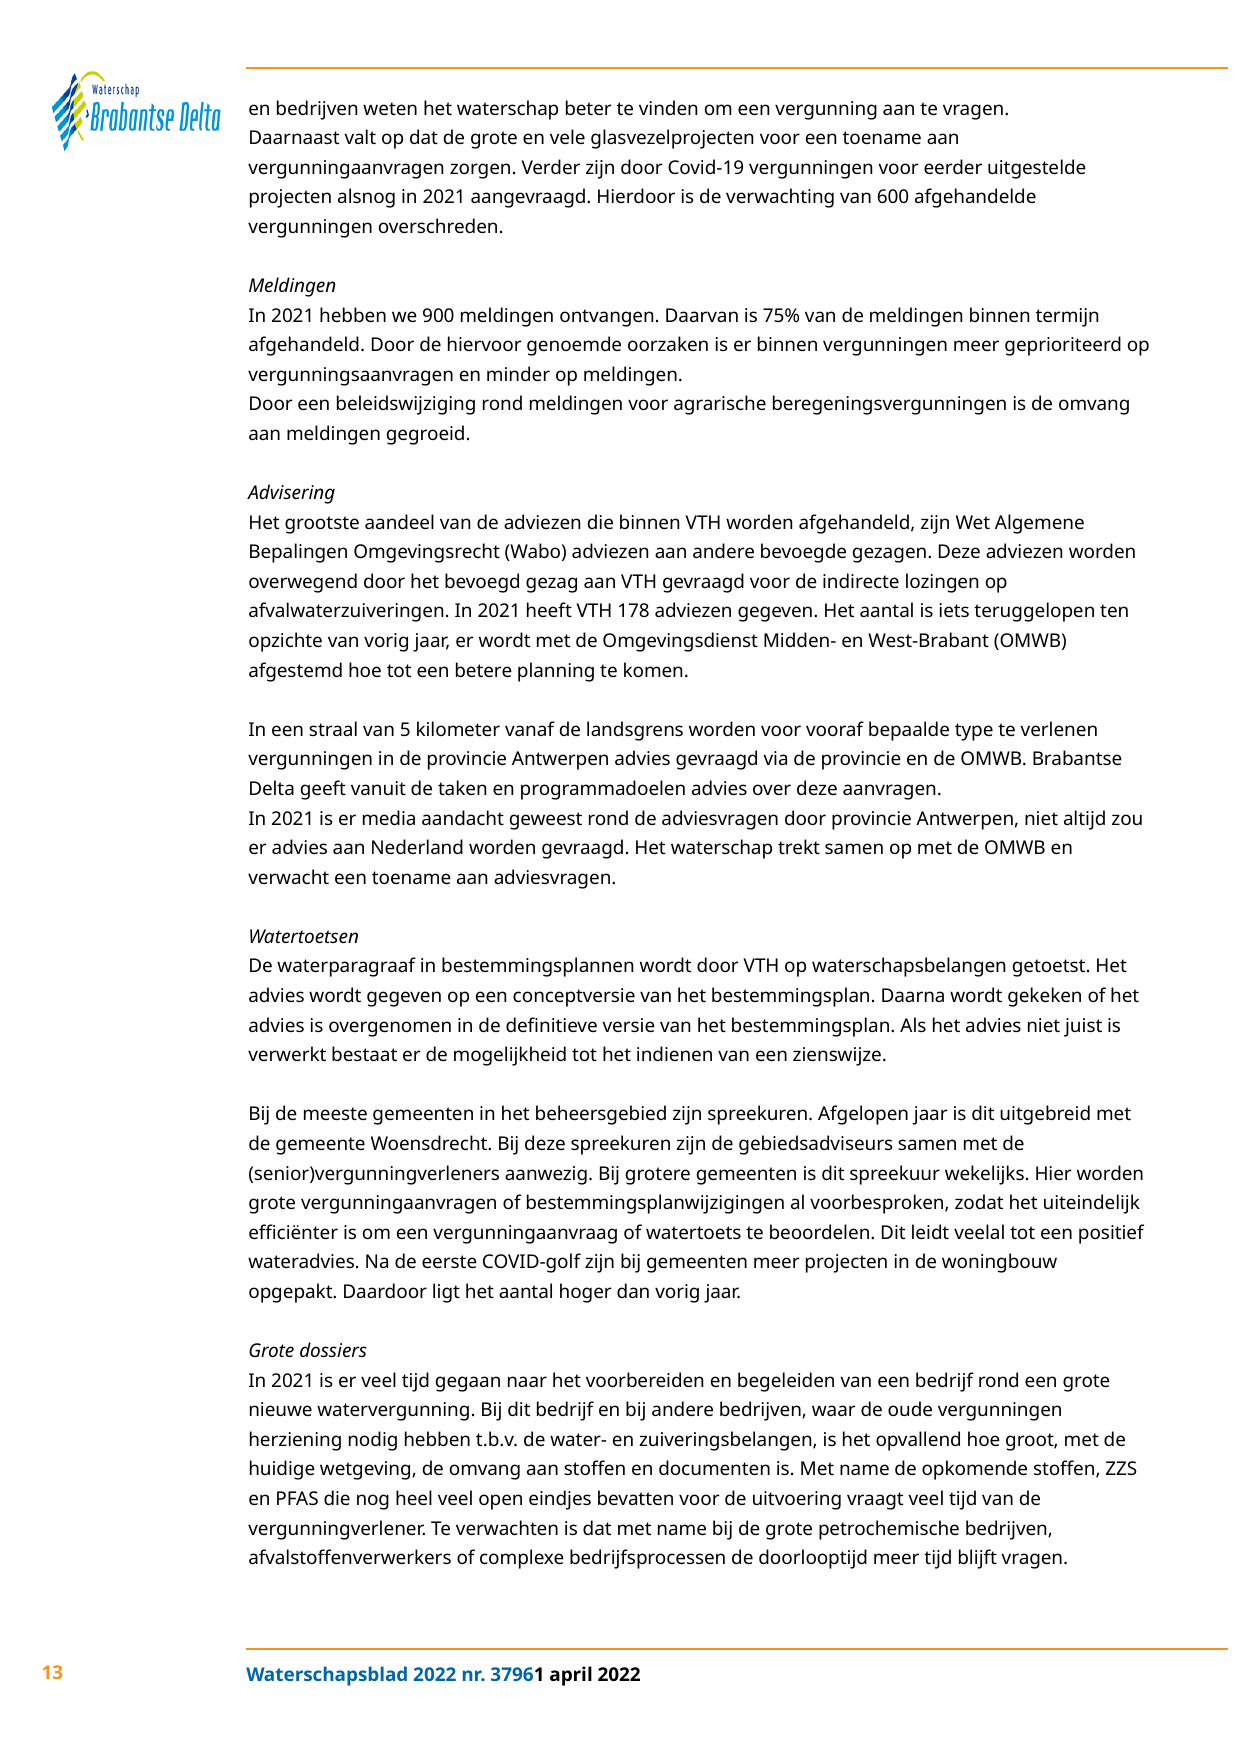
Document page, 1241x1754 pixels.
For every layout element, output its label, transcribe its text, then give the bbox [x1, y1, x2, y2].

text Meldingen [248, 272, 1152, 298]
text Het grootste aandeel van de adviezen die binnen VTH worden afgehandeld, zijn Wet Algemene Bepalingen Omgevingsrecht (Wabo) adviezen aan andere bevoegde gezagen. Deze adviezen worden overwegend door het bevoegd gezag aan VTH gevraagd voor de indirecte lozingen op afvalwaterzuiveringen. In 2021 heeft VTH 178 adviezen gegeven. Het aantal is iets teruggelopen ten opzichte van vorig jaar, er wordt met de Omgevingsdienst Midden- en West-Brabant (OMWB) afgestemd hoe tot een betere planning te komen. [248, 509, 1152, 683]
text Grote dossiers [248, 1337, 1152, 1363]
text De waterparagraaf in bestemmingsplannen wordt door VTH op waterschapsbelangen getoetst. Het advies wordt gegeven op een conceptversie van het bestemmingsplan. Daarna wordt gekeken of het advies is overgenomen in de definitieve versie van het bestemmingsplan. Als het advies niet juist is verwerkt bestaat er de mogelijkheid tot het indienen van een zienswijze. [248, 953, 1152, 1067]
text Door een beleidswijziging rond meldingen voor agrarische beregeningsvergunningen is de omvang aan meldingen gegroeid. [248, 391, 1152, 446]
text In 2021 is er media aandacht geweest rond de adviesvragen door provincie Antwerpen, niet altijd zou er advies aan Nederland worden gevraagd. Het waterschap trekt samen op met de OMWB en verwacht een toename aan adviesvragen. [248, 805, 1152, 890]
text Daarnaast valt op dat de grote en vele glasvezelprojecten voor een toename aan vergunningaanvragen zorgen. Verder zijn door Covid-19 vergunningen voor eerder uitgestelde projecten alsnog in 2021 aangevraagd. Hierdoor is de verwachting van 600 afgehandelde vergunningen overschreden. [248, 124, 1152, 239]
text Watertoetsen [248, 923, 1152, 949]
text In 2021 is er veel tijd gegaan naar het voorbereiden en begeleiden van een bedrijf rond een grote nieuwe watervergunning. Bij dit bedrijf en bij andere bedrijven, waar de oude vergunningen herziening nodig hebben t.b.v. de water- en zuiveringsbelangen, is het opvallend hoe groot, met de huidige wetgeving, de omvang aan stoffen en documenten is. Met name de opkomende stoffen, ZZS en PFAS die nog heel veel open eindjes bevatten voor de uitvoering vraagt veel tijd van de vergunningverlener. Te verwachten is dat met name bij de grote petrochemische bedrijven, afvalstoffenverwerkers of complexe bedrijfsprocessen de doorlooptijd meer tijd blijft vragen. [248, 1367, 1152, 1570]
text Bij de meeste gemeenten in het beheersgebied zijn spreekuren. Afgelopen jaar is dit uitgebreid met de gemeente Woensdrecht. Bij deze spreekuren zijn de gebiedsadviseurs samen met de (senior)vergunningverleners aanwezig. Bij grotere gemeenten is dit spreekuur wekelijks. Hier worden grote vergunningaanvragen of bestemmingsplanwijzigingen al voorbesproken, zodat het uiteindelijk efficiënter is om een vergunningaanvraag of watertoets te beoordelen. Dit leidt veelal tot een positief wateradvies. Na de eerste COVID-golf zijn bij gemeenten meer projecten in de woningbouw opgepakt. Daardoor ligt het aantal hoger dan vorig jaar. [248, 1101, 1152, 1304]
text Advisering [248, 479, 1152, 505]
text en bedrijven weten het waterschap beter te vinden om een vergunning aan te vragen. [248, 95, 1152, 121]
picture [41, 47, 231, 172]
text In een straal van 5 kilometer vanaf de landsgrens worden voor vooraf bepaalde type te verlenen vergunningen in de provincie Antwerpen advies gevraagd via de provincie en de OMWB. Brabantse Delta geeft vanuit de taken en programmadoelen advies over deze aanvragen. [248, 716, 1152, 801]
text In 2021 hebben we 900 meldingen ontvangen. Daarvan is 75% van de meldingen binnen termijn afgehandeld. Door de hiervoor genoemde oorzaken is er binnen vergunningen meer geprioriteerd op vergunningsaanvragen en minder op meldingen. [248, 302, 1152, 387]
